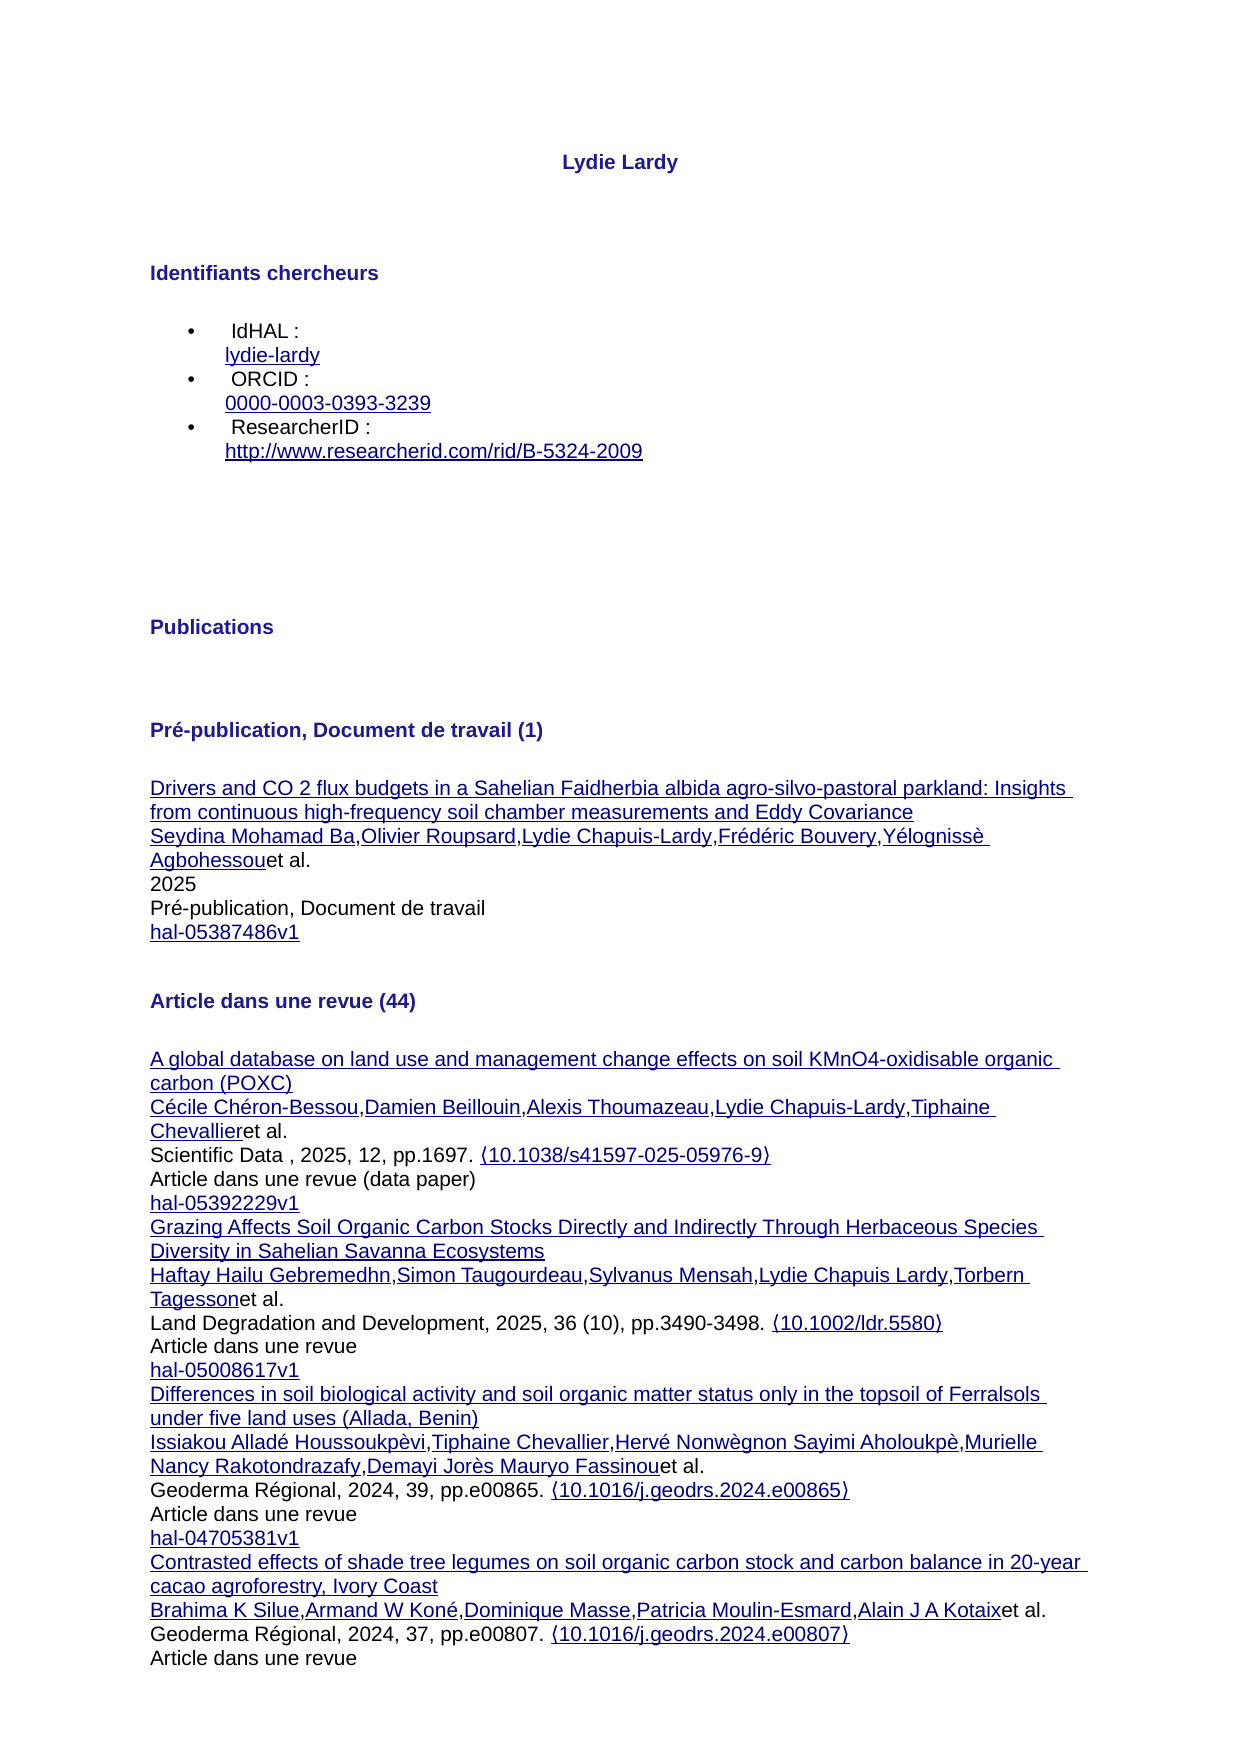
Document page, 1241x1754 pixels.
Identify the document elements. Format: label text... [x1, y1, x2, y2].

subtitle Lydie Lardy [150, 150, 1090, 174]
subtitle Identifiants chercheurs [150, 260, 1090, 284]
list lydie-lardy [187, 343, 1090, 367]
table_header A global database on land use and management change effects on soil KMnO4-oxidisable organic carbon (POXC) Cécile Chéron-Bessou,Damien Beillouin,Alexis Thoumazeau,Lydie Chapuis-Lardy,Tiphaine Chevallieret al. Scientific Data , 2025, 12, pp.1697. ⟨10.1038/s41597-025-05976-9⟩ Article dans une revue (data paper) hal-05392229v1 [150, 1047, 1090, 1214]
list http://www.researcherid.com/rid/B-5324-2009 [187, 438, 1090, 462]
table_cell Contrasted effects of shade tree legumes on soil organic carbon stock and carbon balance in 20-year cacao agroforestry, Ivory Coast Brahima K Silue,Armand W Koné,Dominique Masse,Patricia Moulin-Esmard,Alain J A Kotaixet al. Geoderma Régional, 2024, 37, pp.e00807. ⟨10.1016/j.geodrs.2024.e00807⟩ Article dans une revue [150, 1550, 1090, 1670]
subtitle Article dans une revue (44) [150, 988, 1090, 1012]
list 0000-0003-0393-3239 [187, 391, 1090, 414]
table_cell Grazing Affects Soil Organic Carbon Stocks Directly and Indirectly Through Herbaceous Species Diversity in Sahelian Savanna Ecosystems Haftay Hailu Gebremedhn,Simon Taugourdeau,Sylvanus Mensah,Lydie Chapuis Lardy,Torbern Tagessonet al. Land Degradation and Development, 2025, 36 (10), pp.3490-3498. ⟨10.1002/ldr.5580⟩ Article dans une revue hal-05008617v1 [150, 1215, 1090, 1382]
table_header Drivers and CO 2 flux budgets in a Sahelian Faidherbia albida agro-silvo-pastoral parkland: Insights from continuous high-frequency soil chamber measurements and Eddy Covariance Seydina Mohamad Ba,Olivier Roupsard,Lydie Chapuis-Lardy,Frédéric Bouvery,Yélognissè Agbohessouet al. 2025 Pré-publication, Document de travail hal-05387486v1 [150, 776, 1090, 944]
list ResearcherID : [187, 414, 1090, 438]
subtitle Publications [150, 614, 1090, 638]
list ORCID : [187, 367, 1090, 391]
list IdHAL : [187, 319, 1090, 343]
subtitle Pré-publication, Document de travail (1) [150, 718, 1090, 742]
table_cell Differences in soil biological activity and soil organic matter status only in the topsoil of Ferralsols under five land uses (Allada, Benin) Issiakou Alladé Houssoukpèvi,Tiphaine Chevallier,Hervé Nonwègnon Sayimi Aholoukpè,Murielle Nancy Rakotondrazafy,Demayi Jorès Mauryo Fassinouet al. Geoderma Régional, 2024, 39, pp.e00865. ⟨10.1016/j.geodrs.2024.e00865⟩ Article dans une revue hal-04705381v1 [150, 1382, 1090, 1550]
